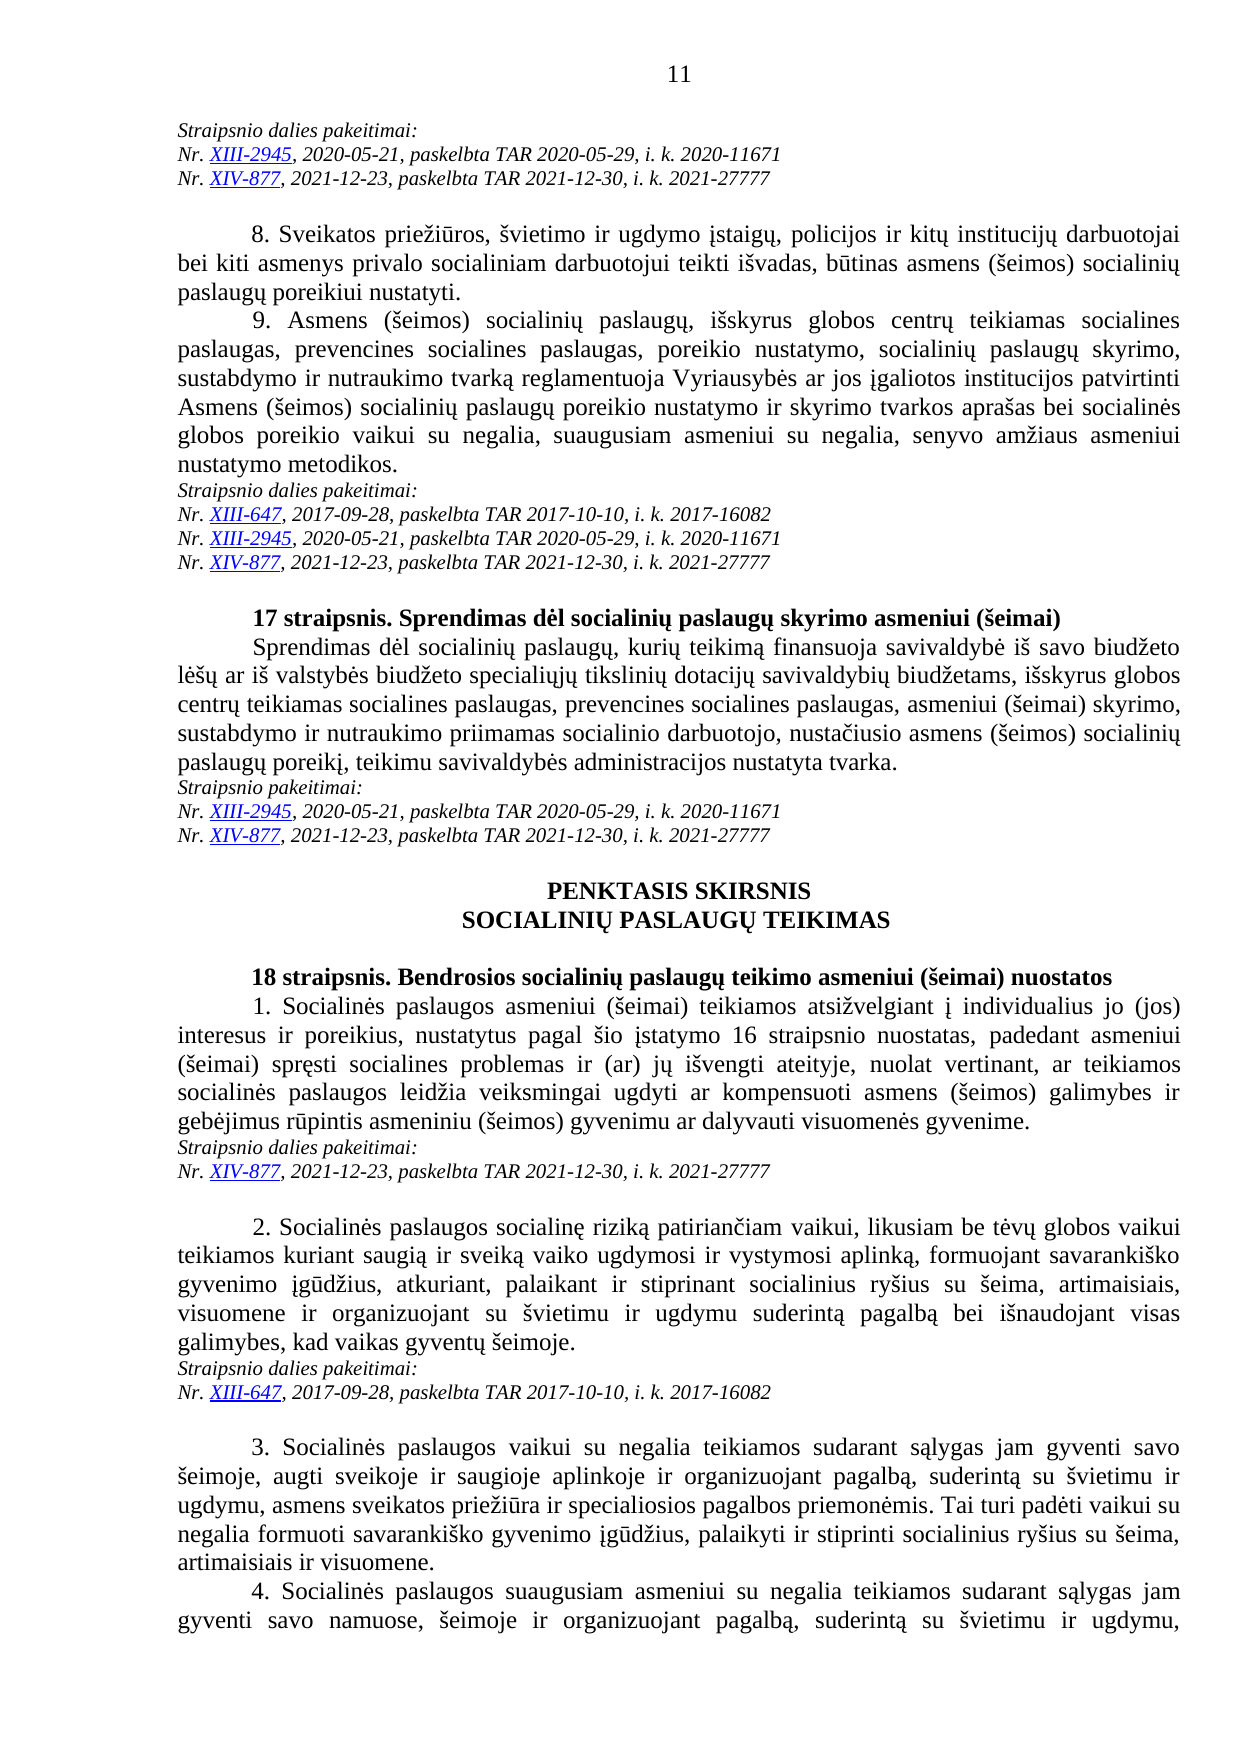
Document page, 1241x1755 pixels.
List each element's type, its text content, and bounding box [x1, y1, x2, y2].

text Sprendimas dėl socialinių paslaugų, kurių teikimą finansuoja savivaldybė iš savo biudžeto lėšų ar iš valstybės biudžeto specialiųjų tikslinių dotacijų savivaldybių biudžetams, išskyrus globos centrų teikiamas socialines paslaugas, prevencines socialines paslaugas, asmeniui (šeimai) skyrimo, sustabdymo ir nutraukimo priimamas socialinio darbuotojo, nustačiusio asmens (šeimos) socialinių paslaugų poreikį, teikimu savivaldybės administracijos nustatyta tvarka. [177, 632, 1181, 775]
text PENKTASIS SKIRSNIS [177, 876, 1181, 905]
text Straipsnio pakeitimai: [177, 775, 1181, 799]
text 1. Socialinės paslaugos asmeniui (šeimai) teikiamos atsižvelgiant į individualius jo (jos) interesus ir poreikius, nustatytus pagal šio įstatymo 16 straipsnio nuostatas, padedant asmeniui (šeimai) spręsti socialines problemas ir (ar) jų išvengti ateityje, nuolat vertinant, ar teikiamos socialinės paslaugos leidžia veiksmingai ugdyti ar kompensuoti asmens (šeimos) galimybes ir gebėjimus rūpintis asmeniniu (šeimos) gyvenimu ar dalyvauti visuomenės gyvenime. [177, 991, 1181, 1135]
text Straipsnio dalies pakeitimai: [177, 1356, 1181, 1380]
text Nr. XIV-877, 2021-12-23, paskelbta TAR 2021-12-30, i. k. 2021-27777 [177, 1159, 1181, 1183]
text 17 straipsnis. Sprendimas dėl socialinių paslaugų skyrimo asmeniui (šeimai) [177, 603, 1181, 632]
text Straipsnio dalies pakeitimai: [177, 478, 1181, 502]
text Nr. XIV-877, 2021-12-23, paskelbta TAR 2021-12-30, i. k. 2021-27777 [177, 823, 1181, 847]
text SOCIALINIŲ PASLAUGŲ TEIKIMAS [177, 905, 1181, 934]
text 18 straipsnis. Bendrosios socialinių paslaugų teikimo asmeniui (šeimai) nuostatos [177, 962, 1181, 991]
text Nr. XIII-2945, 2020-05-21, paskelbta TAR 2020-05-29, i. k. 2020-11671 [177, 526, 1181, 550]
text 4. Socialinės paslaugos suaugusiam asmeniui su negalia teikiamos sudarant sąlygas jam gyventi savo namuose, šeimoje ir organizuojant pagalbą, suderintą su švietimu ir ugdymu, [177, 1576, 1181, 1634]
text Straipsnio dalies pakeitimai: [177, 118, 1181, 142]
text Nr. XIII-647, 2017-09-28, paskelbta TAR 2017-10-10, i. k. 2017-16082 [177, 502, 1181, 526]
text Straipsnio dalies pakeitimai: [177, 1135, 1181, 1159]
text 2. Socialinės paslaugos socialinę riziką patiriančiam vaikui, likusiam be tėvų globos vaikui teikiamos kuriant saugią ir sveiką vaiko ugdymosi ir vystymosi aplinką, formuojant savarankiško gyvenimo įgūdžius, atkuriant, palaikant ir stiprinant socialinius ryšius su šeima, artimaisiais, visuomene ir organizuojant su švietimu ir ugdymu suderintą pagalbą bei išnaudojant visas galimybes, kad vaikas gyventų šeimoje. [177, 1212, 1181, 1356]
text Nr. XIV-877, 2021-12-23, paskelbta TAR 2021-12-30, i. k. 2021-27777 [177, 550, 1181, 574]
text 3. Socialinės paslaugos vaikui su negalia teikiamos sudarant sąlygas jam gyventi savo šeimoje, augti sveikoje ir saugioje aplinkoje ir organizuojant pagalbą, suderintą su švietimu ir ugdymu, asmens sveikatos priežiūra ir specialiosios pagalbos priemonėmis. Tai turi padėti vaikui su negalia formuoti savarankiško gyvenimo įgūdžius, palaikyti ir stiprinti socialinius ryšius su šeima, artimaisiais ir visuomene. [177, 1432, 1181, 1576]
text Nr. XIII-2945, 2020-05-21, paskelbta TAR 2020-05-29, i. k. 2020-11671 [177, 142, 1181, 166]
text Nr. XIV-877, 2021-12-23, paskelbta TAR 2021-12-30, i. k. 2021-27777 [177, 166, 1181, 190]
text 9. Asmens (šeimos) socialinių paslaugų, išskyrus globos centrų teikiamas socialines paslaugas, prevencines socialines paslaugas, poreikio nustatymo, socialinių paslaugų skyrimo, sustabdymo ir nutraukimo tvarką reglamentuoja Vyriausybės ar jos įgaliotos institucijos patvirtinti Asmens (šeimos) socialinių paslaugų poreikio nustatymo ir skyrimo tvarkos aprašas bei socialinės globos poreikio vaikui su negalia, suaugusiam asmeniui su negalia, senyvo amžiaus asmeniui nustatymo metodikos. [177, 305, 1181, 478]
text 8. Sveikatos priežiūros, švietimo ir ugdymo įstaigų, policijos ir kitų institucijų darbuotojai bei kiti asmenys privalo socialiniam darbuotojui teikti išvadas, būtinas asmens (šeimos) socialinių paslaugų poreikiui nustatyti. [177, 219, 1181, 305]
text Nr. XIII-647, 2017-09-28, paskelbta TAR 2017-10-10, i. k. 2017-16082 [177, 1380, 1181, 1404]
text Nr. XIII-2945, 2020-05-21, paskelbta TAR 2020-05-29, i. k. 2020-11671 [177, 799, 1181, 823]
